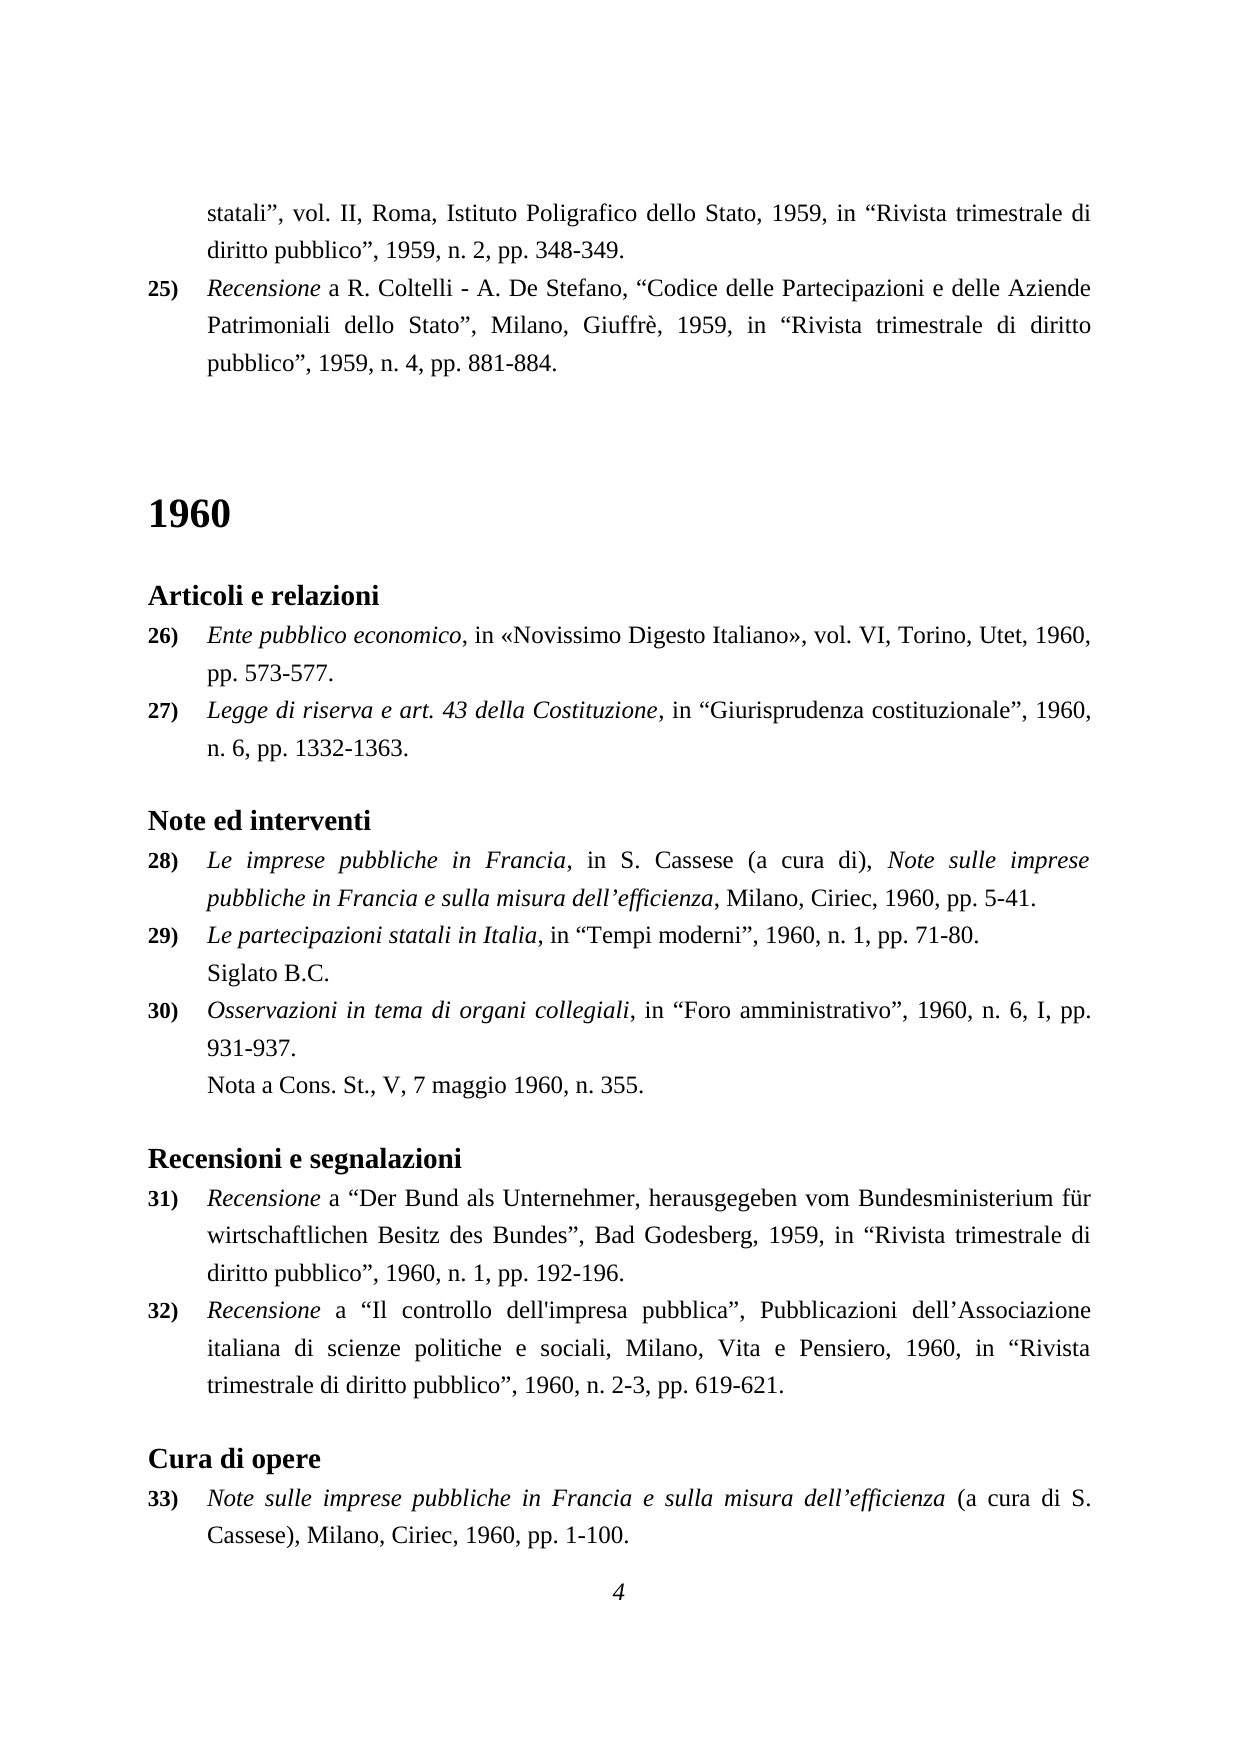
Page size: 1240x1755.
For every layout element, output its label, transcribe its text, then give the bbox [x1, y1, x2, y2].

list Recensione a R. Coltelli - A. De Stefano, “Codice delle Partecipazioni e delle Aziende Patrimoniali dello Stato”, Milano, Giuffrè, 1959, in “Rivista trimestrale di diritto pubblico”, 1959, n. 4, pp. 881-884. [148, 264, 1092, 376]
list Note sulle imprese pubbliche in Francia e sulla misura dell’efficienza (a cura di S. Cassese), Milano, Ciriec, 1960, pp. 1-100. [148, 1474, 1092, 1549]
text Note ed interventi [148, 799, 1092, 837]
text 1960 [148, 489, 1092, 537]
list Le imprese pubbliche in Francia, in S. Cassese (a cura di), Note sulle imprese pubbliche in Francia e sulla misura dell’efficienza, Milano, Ciriec, 1960, pp. 5-41. [148, 837, 1092, 912]
list Legge di riserva e art. 43 della Costituzione, in “Giurisprudenza costituzionale”, 1960, n. 6, pp. 1332-1363. [148, 687, 1092, 762]
text Cura di opere [148, 1437, 1092, 1474]
text Nota a Cons. St., V, 7 maggio 1960, n. 355. [148, 1062, 1092, 1099]
text Articoli e relazioni [148, 574, 1092, 612]
list statali”, vol. II, Roma, Istituto Poligrafico dello Stato, 1959, in “Rivista trimestrale di diritto pubblico”, 1959, n. 2, pp. 348-349. [148, 189, 1092, 264]
list Recensione a “Il controllo dell'impresa pubblica”, Pubblicazioni dell’Associazione italiana di scienze politiche e sociali, Milano, Vita e Pensiero, 1960, in “Rivista trimestrale di diritto pubblico”, 1960, n. 2-3, pp. 619-621. [148, 1287, 1092, 1399]
list Le partecipazioni statali in Italia, in “Tempi moderni”, 1960, n. 1, pp. 71-80. [148, 912, 1092, 949]
list Osservazioni in tema di organi collegiali, in “Foro amministrativo”, 1960, n. 6, I, pp. 931-937. [148, 987, 1092, 1062]
list Ente pubblico economico, in «Novissimo Digesto Italiano», vol. VI, Torino, Utet, 1960, pp. 573-577. [148, 612, 1092, 687]
list Recensione a “Der Bund als Unternehmer, herausgegeben vom Bundesministerium für wirtschaftlichen Besitz des Bundes”, Bad Godesberg, 1959, in “Rivista trimestrale di diritto pubblico”, 1960, n. 1, pp. 192-196. [148, 1174, 1092, 1287]
text Siglato B.C. [148, 949, 1092, 987]
text Recensioni e segnalazioni [148, 1137, 1092, 1174]
